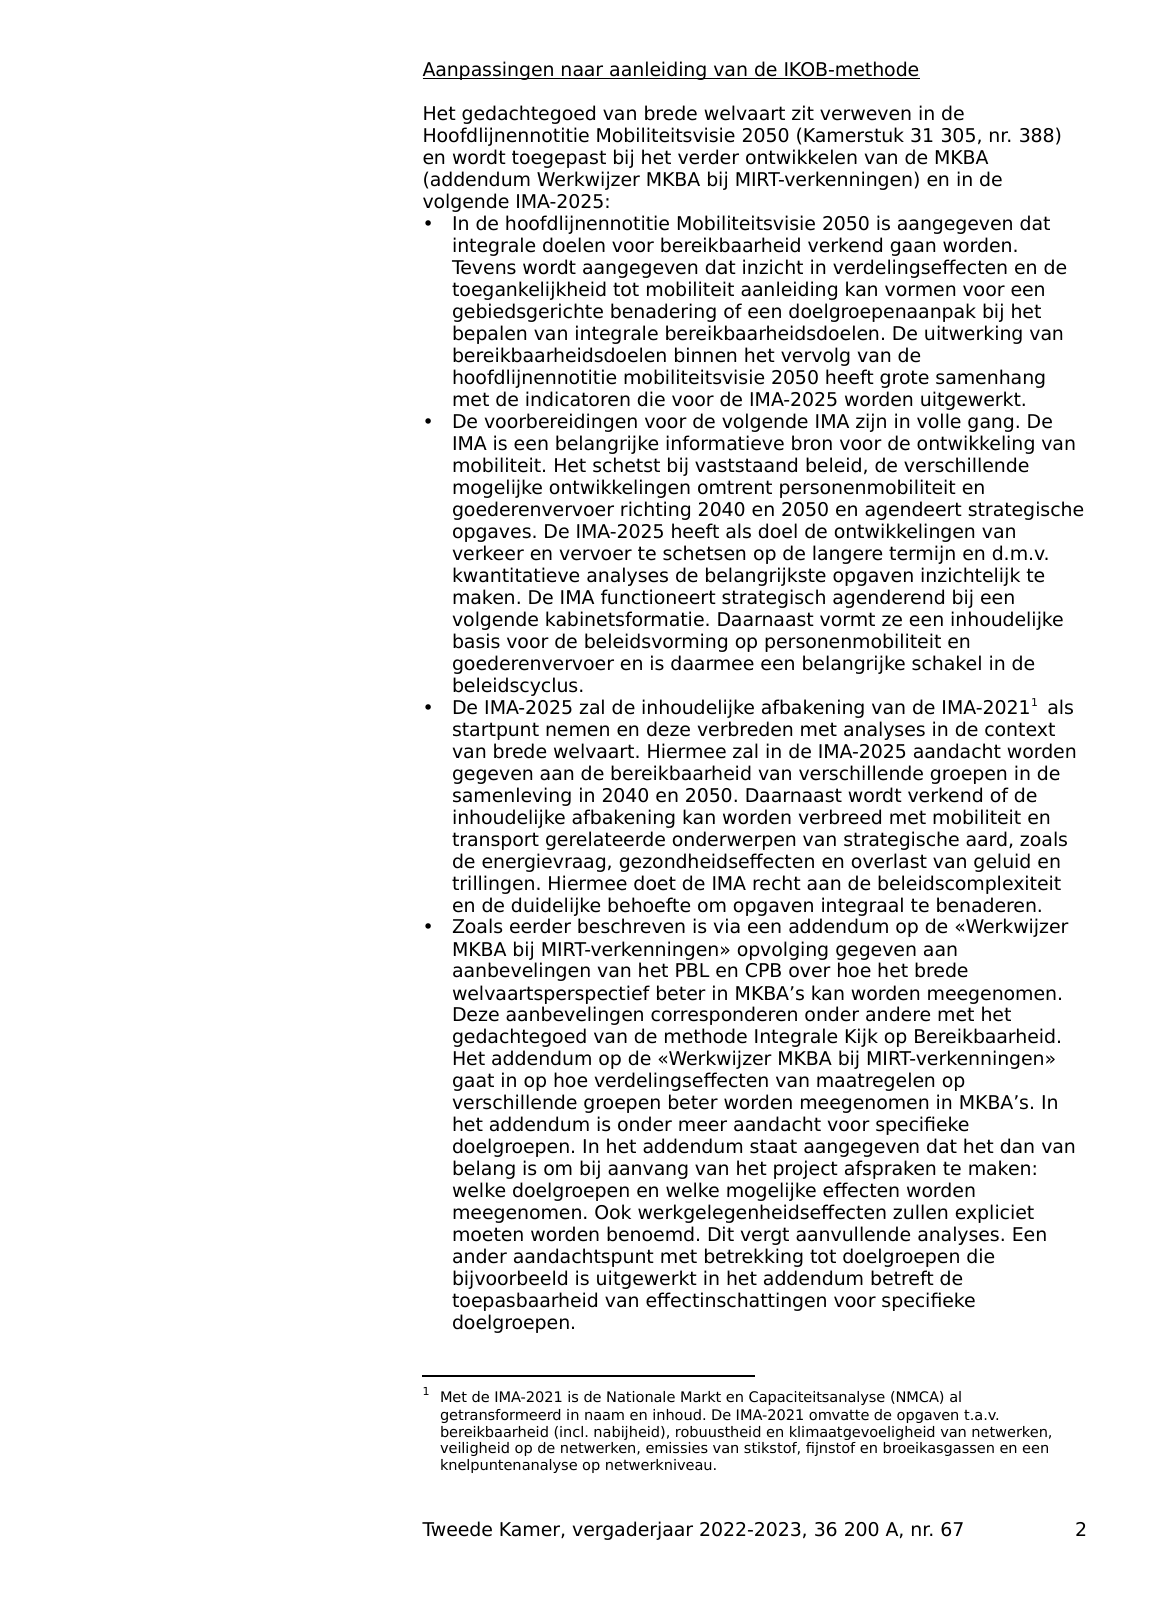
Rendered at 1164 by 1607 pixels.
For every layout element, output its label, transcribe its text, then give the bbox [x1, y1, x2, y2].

text • De IMA-2025 zal de inhoudelijke afbakening van de IMA-2021 als startpunt nemen en deze verbreden met analyses in de context van brede welvaart. Hiermee zal in de IMA-2025 aandacht worden gegeven aan de bereikbaarheid van verschillende groepen in de samenleving in 2040 en 2050. Daarnaast wordt verkend of de inhoudelijke afbakening kan worden verbreed met mobiliteit en transport gerelateerde onderwerpen van strategische aard, zoals de energievraag, gezondheidseffecten en overlast van geluid en trillingen. Hiermee doet de IMA recht aan de beleidscomplexiteit en de duidelijke behoefte om opgaven integraal te benaderen. [422, 697, 1087, 916]
text • De voorbereidingen voor de volgende IMA zijn in volle gang. De IMA is een belangrijke informatieve bron voor de ontwikkeling van mobiliteit. Het schetst bij vaststaand beleid, de verschillende mogelijke ontwikkelingen omtrent personenmobiliteit en goederenvervoer richting 2040 en 2050 en agendeert strategische opgaves. De IMA-2025 heeft als doel de ontwikkelingen van verkeer en vervoer te schetsen op de langere termijn en d.m.v. kwantitatieve analyses de belangrijkste opgaven inzichtelijk te maken. De IMA functioneert strategisch agenderend bij een volgende kabinetsformatie. Daarnaast vormt ze een inhoudelijke basis voor de beleidsvorming op personenmobiliteit en goederenvervoer en is daarmee een belangrijke schakel in de beleidscyclus. [422, 411, 1087, 697]
text Met de IMA-2021 is de Nationale Markt en Capaciteitsanalyse (NMCA) al getransformeerd in naam en inhoud. De IMA-2021 omvatte de opgaven t.a.v. bereikbaarheid (incl. nabijheid), robuustheid en klimaatgevoeligheid van netwerken, veiligheid op de netwerken, emissies van stikstof, fijnstof en broeikasgassen en een knelpuntenanalyse op netwerkniveau. [422, 1385, 1087, 1474]
text Het gedachtegoed van brede welvaart zit verweven in de Hoofdlijnennotitie Mobiliteitsvisie 2050 (Kamerstuk 31 305, nr. 388) en wordt toegepast bij het verder ontwikkelen van de MKBA (addendum Werkwijzer MKBA bij MIRT-verkenningen) en in de volgende IMA-2025: [422, 103, 1087, 213]
subtitle Aanpassingen naar aanleiding van de IKOB-methode [422, 59, 1087, 81]
text • In de hoofdlijnennotitie Mobiliteitsvisie 2050 is aangegeven dat integrale doelen voor bereikbaarheid verkend gaan worden. Tevens wordt aangegeven dat inzicht in verdelingseffecten en de toegankelijkheid tot mobiliteit aanleiding kan vormen voor een gebiedsgerichte benadering of een doelgroepenaanpak bij het bepalen van integrale bereikbaarheidsdoelen. De uitwerking van bereikbaarheidsdoelen binnen het vervolg van de hoofdlijnennotitie mobiliteitsvisie 2050 heeft grote samenhang met de indicatoren die voor de IMA-2025 worden uitgewerkt. [422, 213, 1087, 411]
text • Zoals eerder beschreven is via een addendum op de «Werkwijzer MKBA bij MIRT-verkenningen» opvolging gegeven aan aanbevelingen van het PBL en CPB over hoe het brede welvaartsperspectief beter in MKBA’s kan worden meegenomen. Deze aanbevelingen corresponderen onder andere met het gedachtegoed van de methode Integrale Kijk op Bereikbaarheid. Het addendum op de «Werkwijzer MKBA bij MIRT-verkenningen» gaat in op hoe verdelingseffecten van maatregelen op verschillende groepen beter worden meegenomen in MKBA’s. In het addendum is onder meer aandacht voor specifieke doelgroepen. In het addendum staat aangegeven dat het dan van belang is om bij aanvang van het project afspraken te maken: welke doelgroepen en welke mogelijke effecten worden meegenomen. Ook werkgelegenheidseffecten zullen expliciet moeten worden benoemd. Dit vergt aanvullende analyses. Een ander aandachtspunt met betrekking tot doelgroepen die bijvoorbeeld is uitgewerkt in het addendum betreft de toepasbaarheid van effectinschattingen voor specifieke doelgroepen. [422, 916, 1087, 1334]
